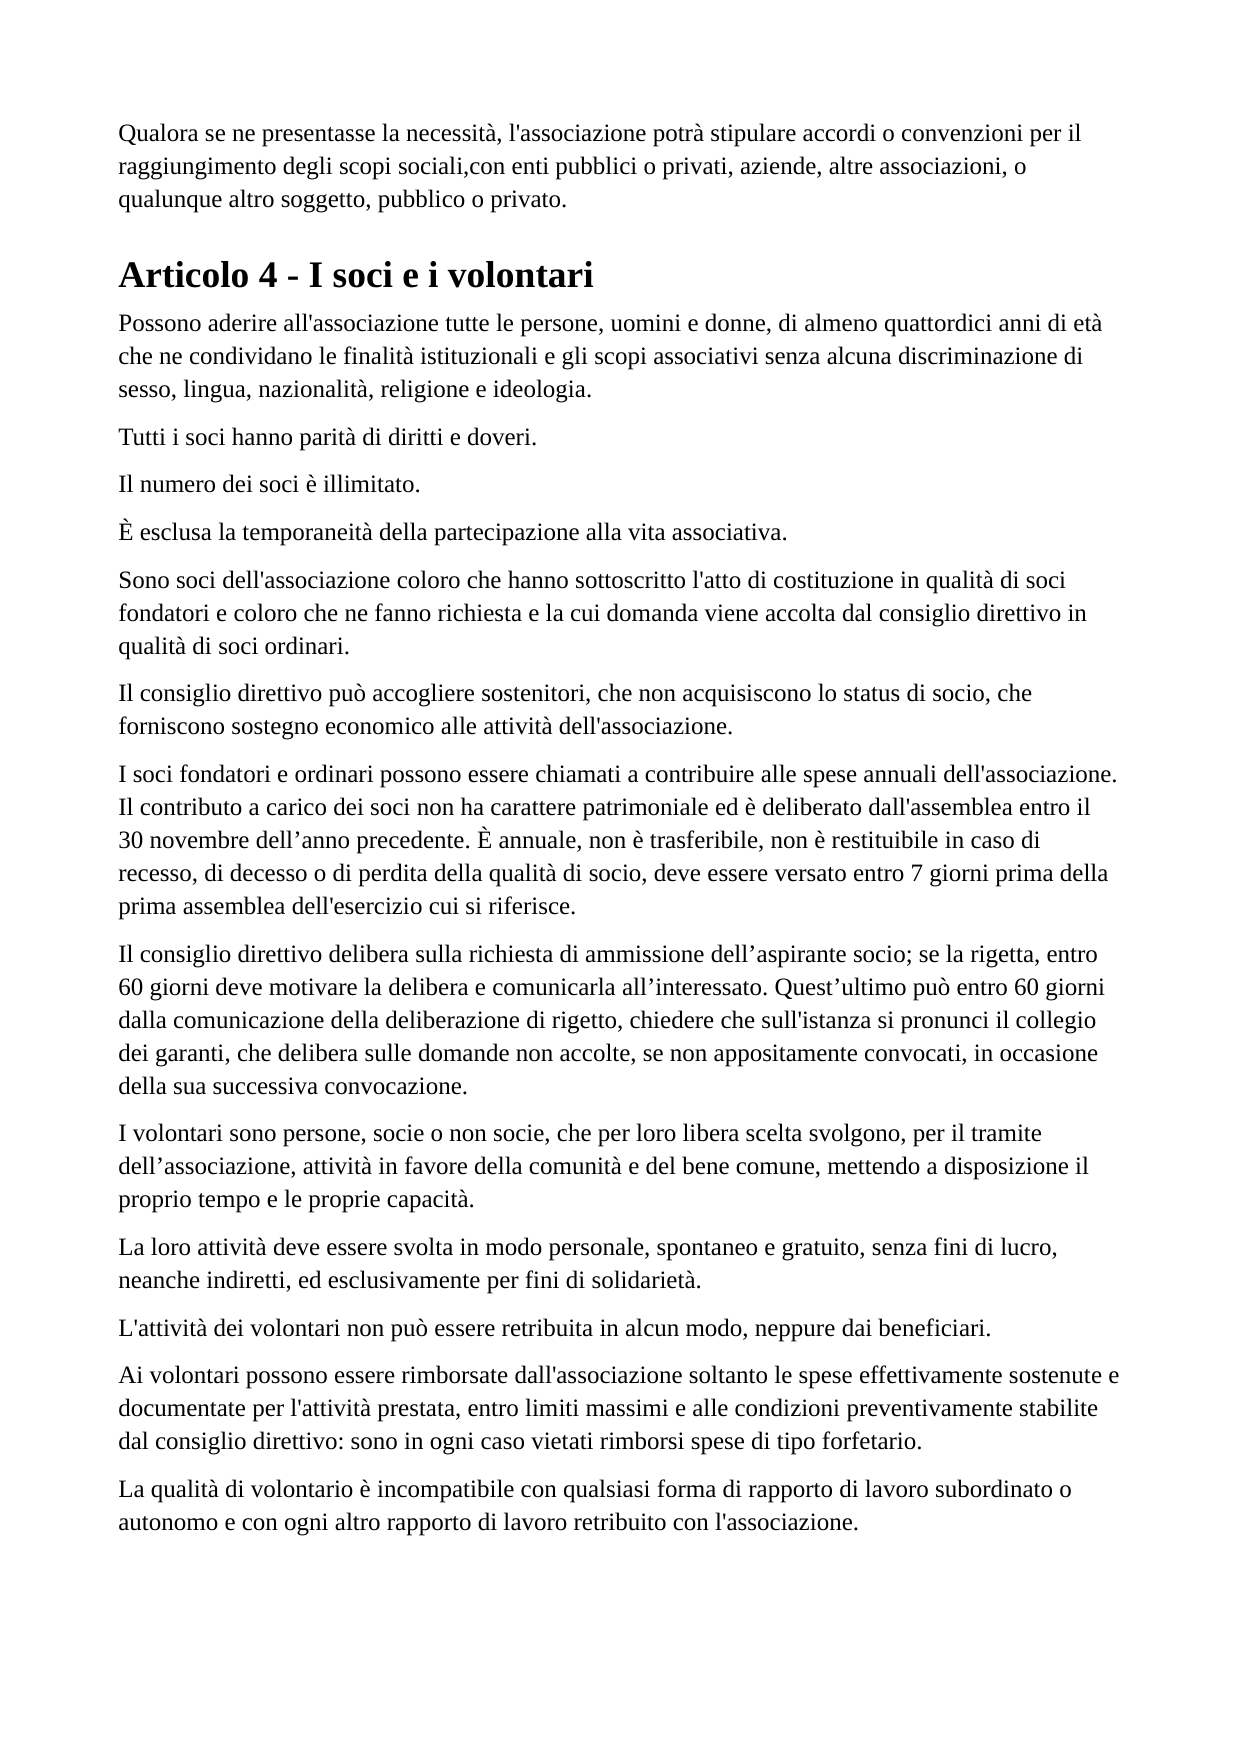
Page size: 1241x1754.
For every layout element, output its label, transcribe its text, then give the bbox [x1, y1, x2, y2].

text Tutti i soci hanno parità di diritti e doveri. [118, 422, 1122, 451]
text I volontari sono persone, socie o non socie, che per loro libera scelta svolgono, per il tramite dell’associazione, attività in favore della comunità e del bene comune, mettendo a disposizione il proprio tempo e le proprie capacità. [118, 1118, 1122, 1213]
text La loro attività deve essere svolta in modo personale, spontaneo e gratuito, senza fini di lucro, neanche indiretti, ed esclusivamente per fini di solidarietà. [118, 1232, 1122, 1294]
text L'attività dei volontari non può essere retribuita in alcun modo, neppure dai beneficiari. [118, 1313, 1122, 1341]
text Il numero dei soci è illimitato. [118, 469, 1122, 498]
text Qualora se ne presentasse la necessità, l'associazione potrà stipulare accordi o convenzioni per il raggiungimento degli scopi sociali,con enti pubblici o privati, aziende, altre associazioni, o qualunque altro soggetto, pubblico o privato. [118, 118, 1122, 213]
text Possono aderire all'associazione tutte le persone, uomini e donne, di almeno quattordici anni di età che ne condividano le finalità istituzionali e gli scopi associativi senza alcuna discriminazione di sesso, lingua, nazionalità, religione e ideologia. [118, 308, 1122, 403]
text Sono soci dell'associazione coloro che hanno sottoscritto l'atto di costituzione in qualità di soci fondatori e coloro che ne fanno richiesta e la cui domanda viene accolta dal consiglio direttivo in qualità di soci ordinari. [118, 565, 1122, 659]
text Ai volontari possono essere rimborsate dall'associazione soltanto le spese effettivamente sostenute e documentate per l'attività prestata, entro limiti massimi e alle condizioni preventivamente stabilite dal consiglio direttivo: sono in ogni caso vietati rimborsi spese di tipo forfetario. [118, 1360, 1122, 1455]
text Il consiglio direttivo può accogliere sostenitori, che non acquisiscono lo status di socio, che forniscono sostegno economico alle attività dell'associazione. [118, 678, 1122, 740]
text I soci fondatori e ordinari possono essere chiamati a contribuire alle spese annuali dell'associazione. Il contributo a carico dei soci non ha carattere patrimoniale ed è deliberato dall'assemblea entro il 30 novembre dell’anno precedente. È annuale, non è trasferibile, non è restituibile in caso di recesso, di decesso o di perdita della qualità di socio, deve essere versato entro 7 giorni prima della prima assemblea dell'esercizio cui si riferisce. [118, 759, 1122, 920]
subtitle Articolo 4 - I soci e i volontari [118, 253, 1122, 296]
text È esclusa la temporaneità della partecipazione alla vita associativa. [118, 517, 1122, 546]
text La qualità di volontario è incompatibile con qualsiasi forma di rapporto di lavoro subordinato o autonomo e con ogni altro rapporto di lavoro retribuito con l'associazione. [118, 1474, 1122, 1536]
text Il consiglio direttivo delibera sulla richiesta di ammissione dell’aspirante socio; se la rigetta, entro 60 giorni deve motivare la delibera e comunicarla all’interessato. Quest’ultimo può entro 60 giorni dalla comunicazione della deliberazione di rigetto, chiedere che sull'istanza si pronunci il collegio dei garanti, che delibera sulle domande non accolte, se non appositamente convocati, in occasione della sua successiva convocazione. [118, 939, 1122, 1099]
